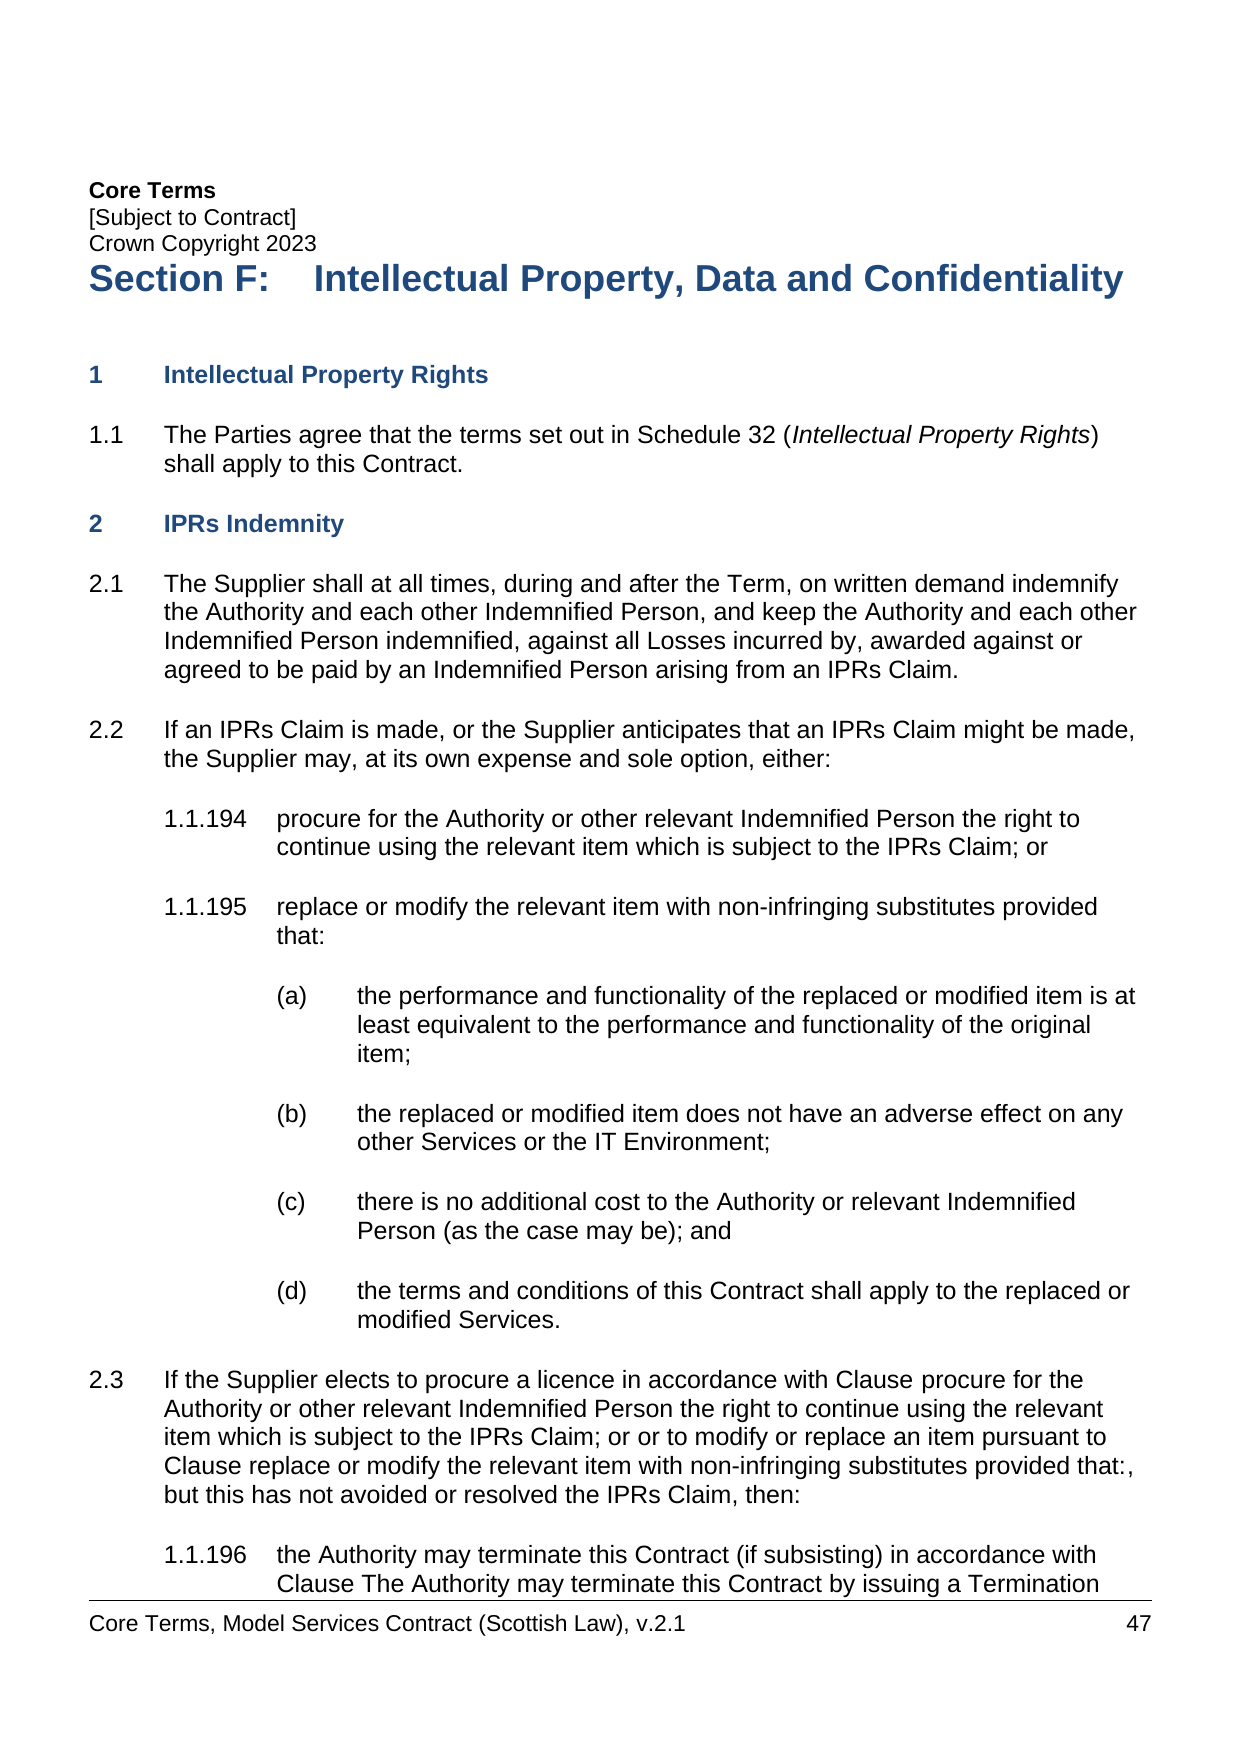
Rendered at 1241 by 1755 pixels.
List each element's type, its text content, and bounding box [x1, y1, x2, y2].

list replace or modify the relevant item with non-infringing substitutes provided that: [164, 892, 1152, 950]
list the replaced or modified item does not have an adverse effect on any other Services or the IT Environment; [276, 1098, 1152, 1156]
subtitle The Supplier shall at all times, during and after the Term, on written demand indemnify the Authority and each other Indemnified Person, and keep the Authority and each other Indemnified Person indemnified, against all Losses incurred by, awarded against or agreed to be paid by an Indemnified Person arising from an IPRs Claim. [89, 568, 1152, 683]
list the performance and functionality of the replaced or modified item is at least equivalent to the performance and functionality of the original item; [276, 981, 1152, 1067]
list the terms and conditions of this Contract shall apply to the replaced or modified Services. [276, 1276, 1152, 1333]
list procure for the Authority or other relevant Indemnified Person the right to continue using the relevant item which is subject to the IPRs Claim; or [164, 803, 1152, 861]
subtitle If the Supplier elects to procure a licence in accordance with Clause 17.2.1 or to modify or replace an item pursuant to Clause 17.2.2, but this has not avoided or resolved the IPRs Claim, then: [89, 1365, 1152, 1508]
subtitle If an IPRs Claim is made, or the Supplier anticipates that an IPRs Claim might be made, the Supplier may, at its own expense and sole option, either: [89, 715, 1152, 772]
subtitle Intellectual Property, Data and Confidentiality [89, 256, 1152, 299]
list there is no additional cost to the Authority or relevant Indemnified Person (as the case may be); and [276, 1187, 1152, 1245]
subtitle Intellectual Property Rights [89, 360, 1152, 388]
subtitle IPRs Indemnity [89, 508, 1152, 537]
list the Authority may terminate this Contract (if subsisting) in accordance with Clause 31.1 with immediate effect by written notice to the Supplier; and [164, 1540, 1152, 1597]
subtitle The Parties agree that the terms set out in Schedule 32 (Intellectual Property Rights) shall apply to this Contract. [89, 420, 1152, 477]
